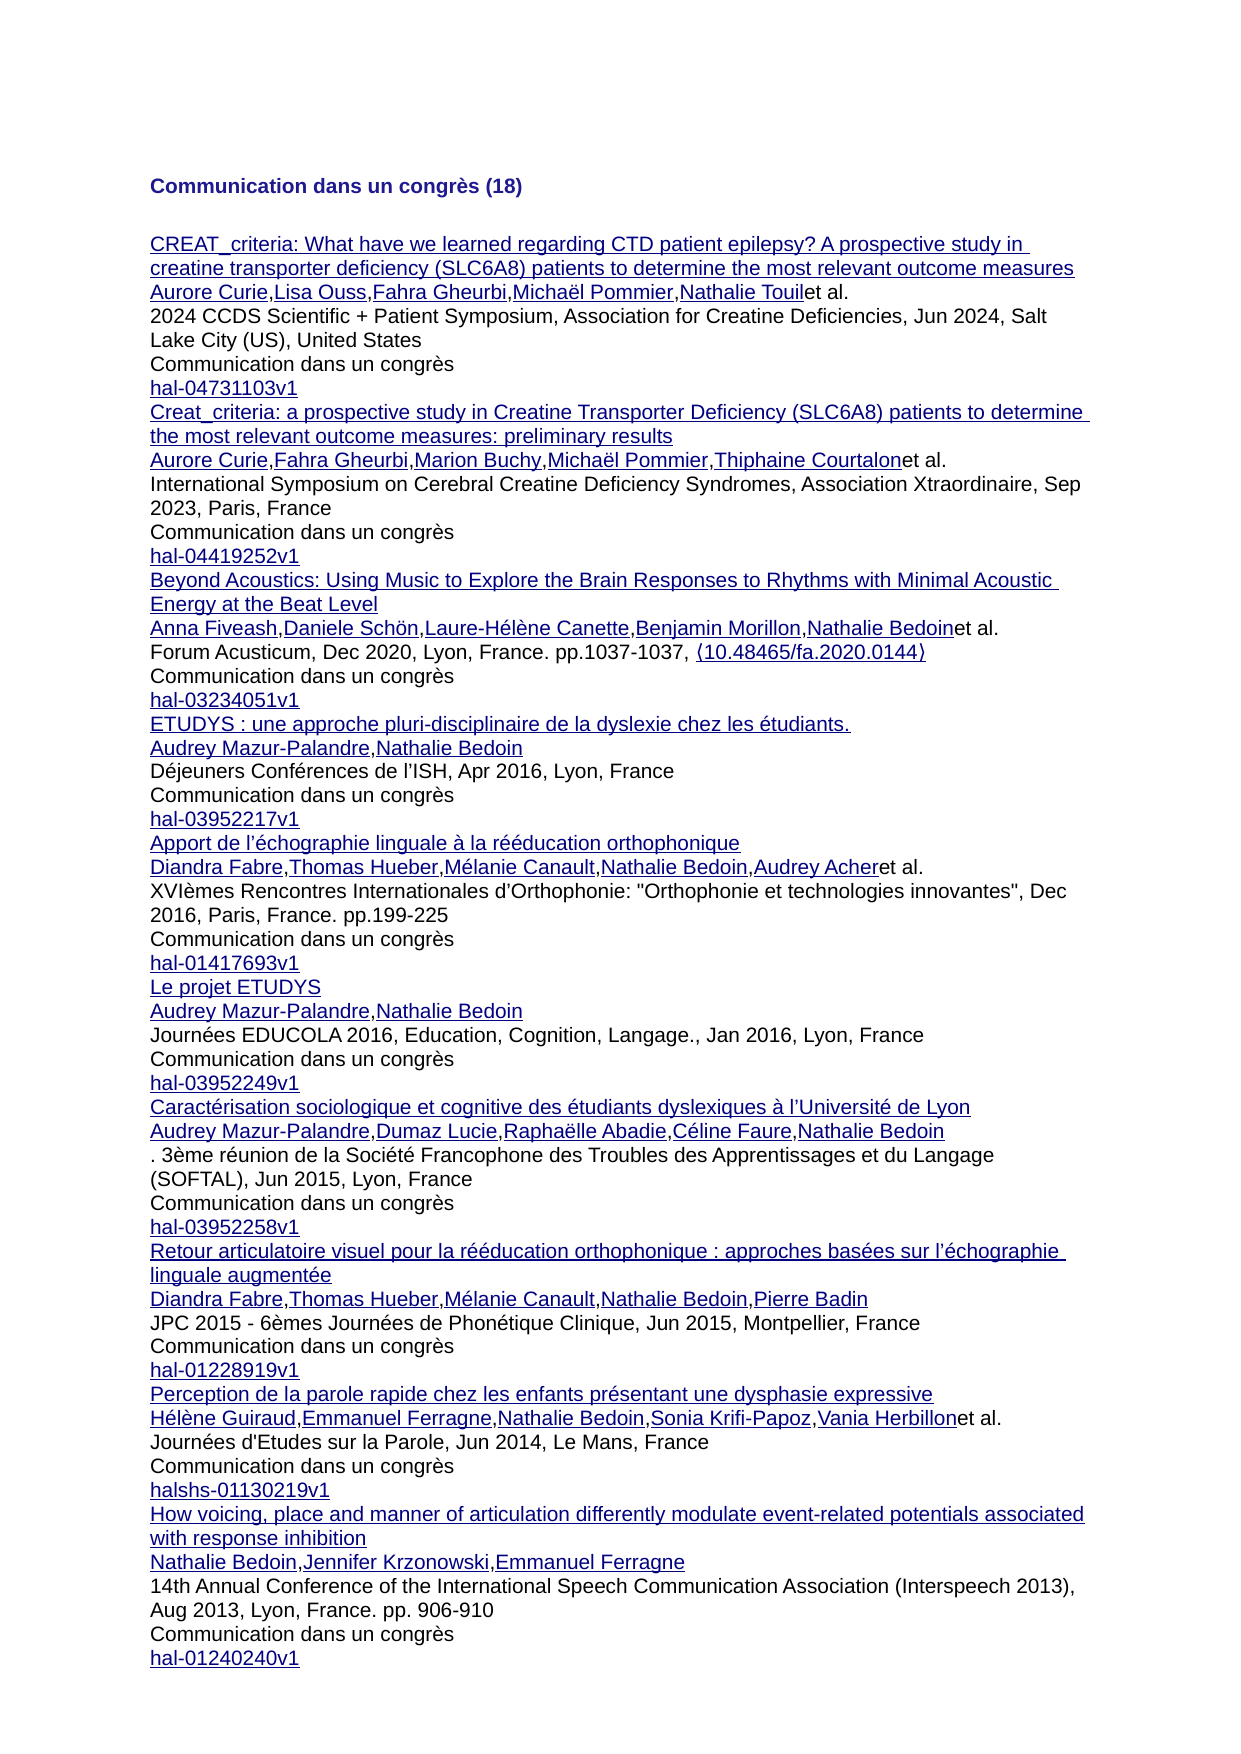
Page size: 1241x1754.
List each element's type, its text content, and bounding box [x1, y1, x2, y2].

table_cell How voicing, place and manner of articulation differently modulate event-related potentials associated with response inhibition Nathalie Bedoin,Jennifer Krzonowski,Emmanuel Ferragne 14th Annual Conference of the International Speech Communication Association (Interspeech 2013), Aug 2013, Lyon, France. pp. 906-910 Communication dans un congrès hal-01240240v1 [150, 1502, 1090, 1670]
table_cell Perception de la parole rapide chez les enfants présentant une dysphasie expressive Hélène Guiraud,Emmanuel Ferragne,Nathalie Bedoin,Sonia Krifi-Papoz,Vania Herbillonet al. Journées d'Etudes sur la Parole, Jun 2014, Le Mans, France Communication dans un congrès halshs-01130219v1 [150, 1382, 1090, 1502]
table_cell Creat_criteria: a prospective study in Creatine Transporter Deficiency (SLC6A8) patients to determine [150, 400, 1090, 421]
table_cell Beyond Acoustics: Using Music to Explore the Brain Responses to Rhythms with Minimal Acoustic Energy at the Beat Level Anna Fiveash,Daniele Schön,Laure-Hélène Canette,Benjamin Morillon,Nathalie Bedoinet al. Forum Acusticum, Dec 2020, Lyon, France. pp.1037-1037, ⟨10.48465/fa.2020.0144⟩ Communication dans un congrès hal-03234051v1 [150, 568, 1090, 711]
table_cell Apport de l’échographie linguale à la rééducation orthophonique Diandra Fabre,Thomas Hueber,Mélanie Canault,Nathalie Bedoin,Audrey Acheret al. XVIèmes Rencontres Internationales d’Orthophonie: "Orthophonie et technologies innovantes", Dec 2016, Paris, France. pp.199-225 Communication dans un congrès hal-01417693v1 [150, 831, 1090, 975]
table_header CREAT_criteria: What have we learned regarding CTD patient epilepsy? A prospective study in creatine transporter deficiency (SLC6A8) patients to determine the most relevant outcome measures Aurore Curie,Lisa Ouss,Fahra Gheurbi,Michaël Pommier,Nathalie Touilet al. 2024 CCDS Scientific + Patient Symposium, Association for Creatine Deficiencies, Jun 2024, Salt Lake City (US), United States Communication dans un congrès hal-04731103v1 [150, 232, 1090, 400]
table_cell Caractérisation sociologique et cognitive des étudiants dyslexiques à l’Université de Lyon Audrey Mazur-Palandre,Dumaz Lucie,Raphaëlle Abadie,Céline Faure,Nathalie Bedoin . 3ème réunion de la Société Francophone des Troubles des Apprentissages et du Langage (SOFTAL), Jun 2015, Lyon, France Communication dans un congrès hal-03952258v1 [150, 1095, 1090, 1238]
subtitle Communication dans un congrès (18) [150, 174, 1090, 198]
table_cell the most relevant outcome measures: preliminary results Aurore Curie,Fahra Gheurbi,Marion Buchy,Michaël Pommier,Thiphaine Courtalonet al. International Symposium on Cerebral Creatine Deficiency Syndromes, Association Xtraordinaire, Sep 2023, Paris, France Communication dans un congrès hal-04419252v1 [150, 422, 1090, 568]
table_cell ETUDYS : une approche pluri-disciplinaire de la dyslexie chez les étudiants. Audrey Mazur-Palandre,Nathalie Bedoin Déjeuners Conférences de l’ISH, Apr 2016, Lyon, France Communication dans un congrès hal-03952217v1 [150, 711, 1090, 831]
table_cell Le projet ETUDYS Audrey Mazur-Palandre,Nathalie Bedoin Journées EDUCOLA 2016, Education, Cognition, Langage., Jan 2016, Lyon, France Communication dans un congrès hal-03952249v1 [150, 975, 1090, 1095]
table_cell Retour articulatoire visuel pour la rééducation orthophonique : approches basées sur l’échographie linguale augmentée Diandra Fabre,Thomas Hueber,Mélanie Canault,Nathalie Bedoin,Pierre Badin JPC 2015 - 6èmes Journées de Phonétique Clinique, Jun 2015, Montpellier, France Communication dans un congrès hal-01228919v1 [150, 1239, 1090, 1382]
